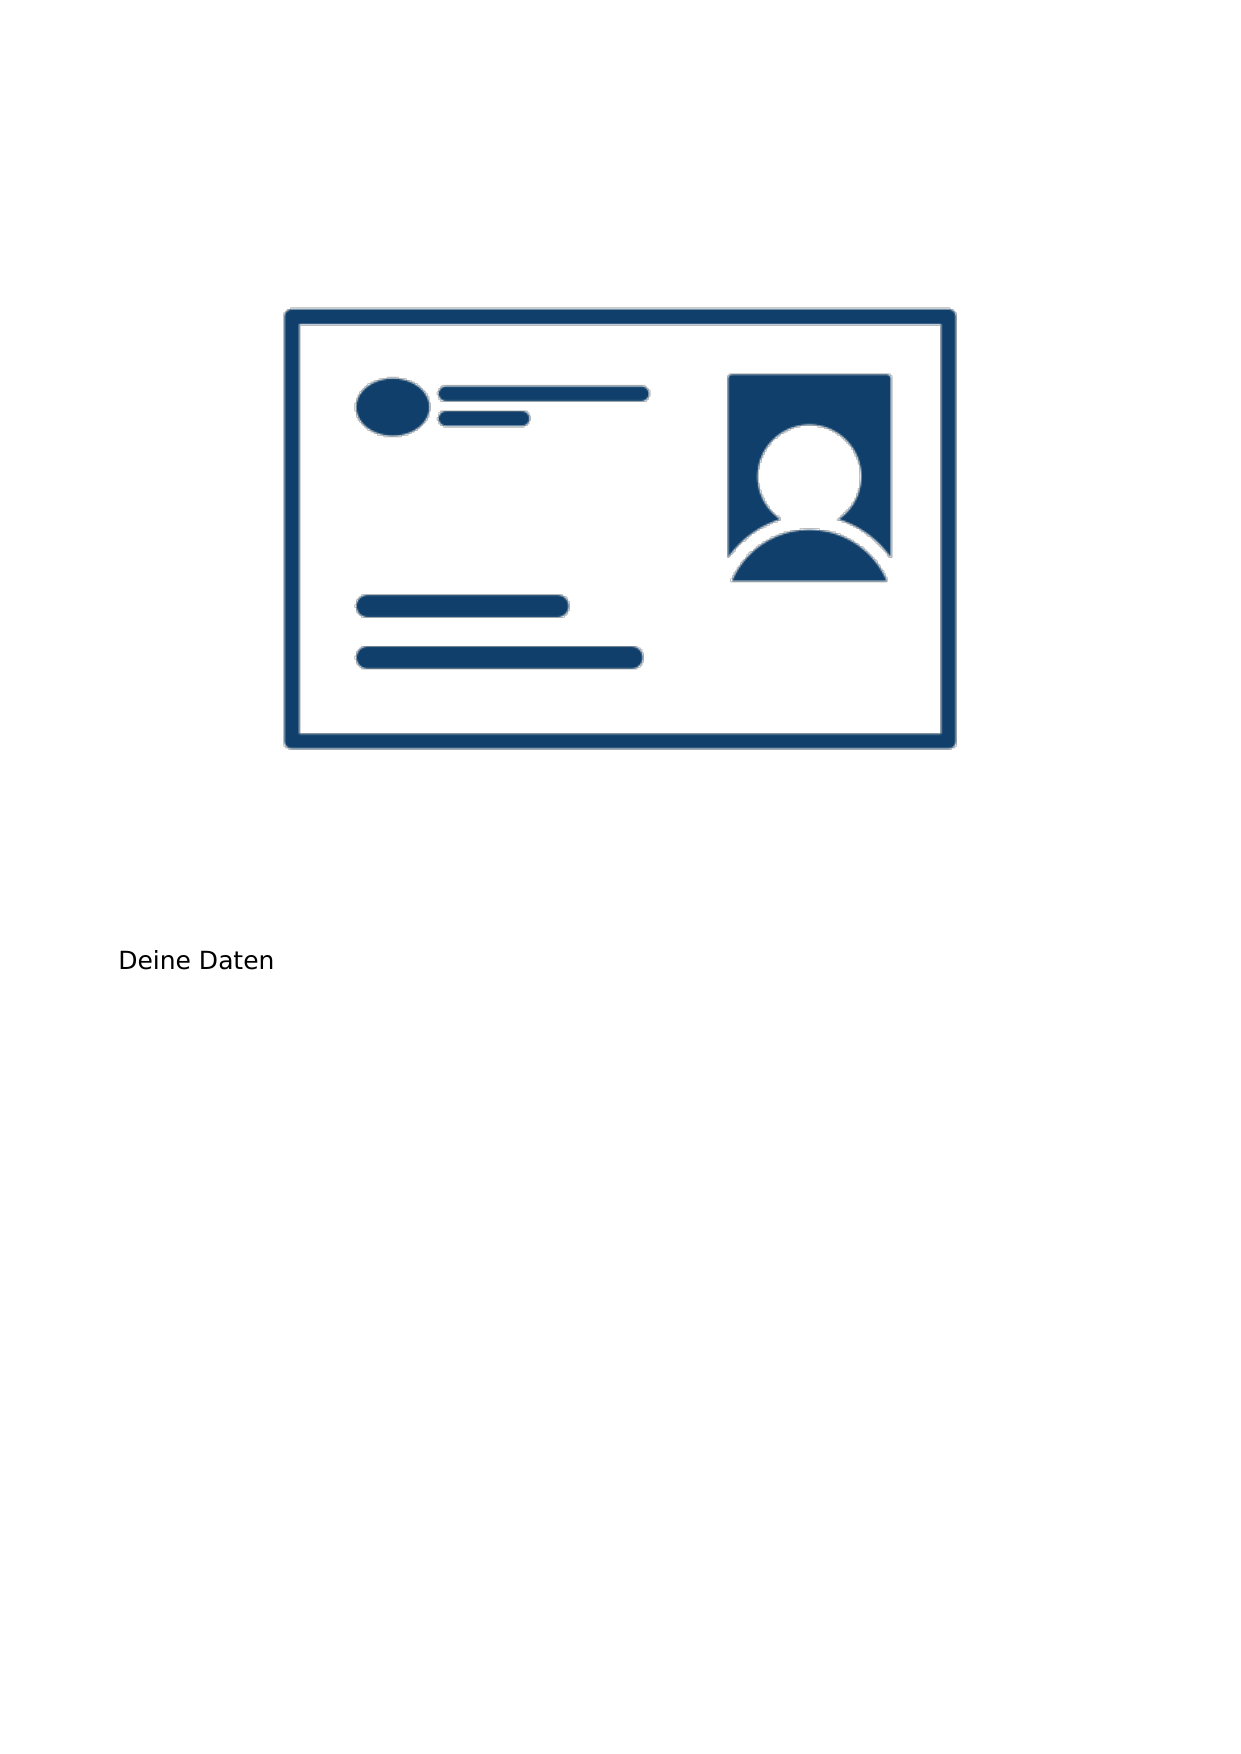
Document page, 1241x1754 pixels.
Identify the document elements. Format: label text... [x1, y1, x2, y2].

text Deine Daten [118, 940, 1122, 975]
picture [118, 118, 1123, 940]
